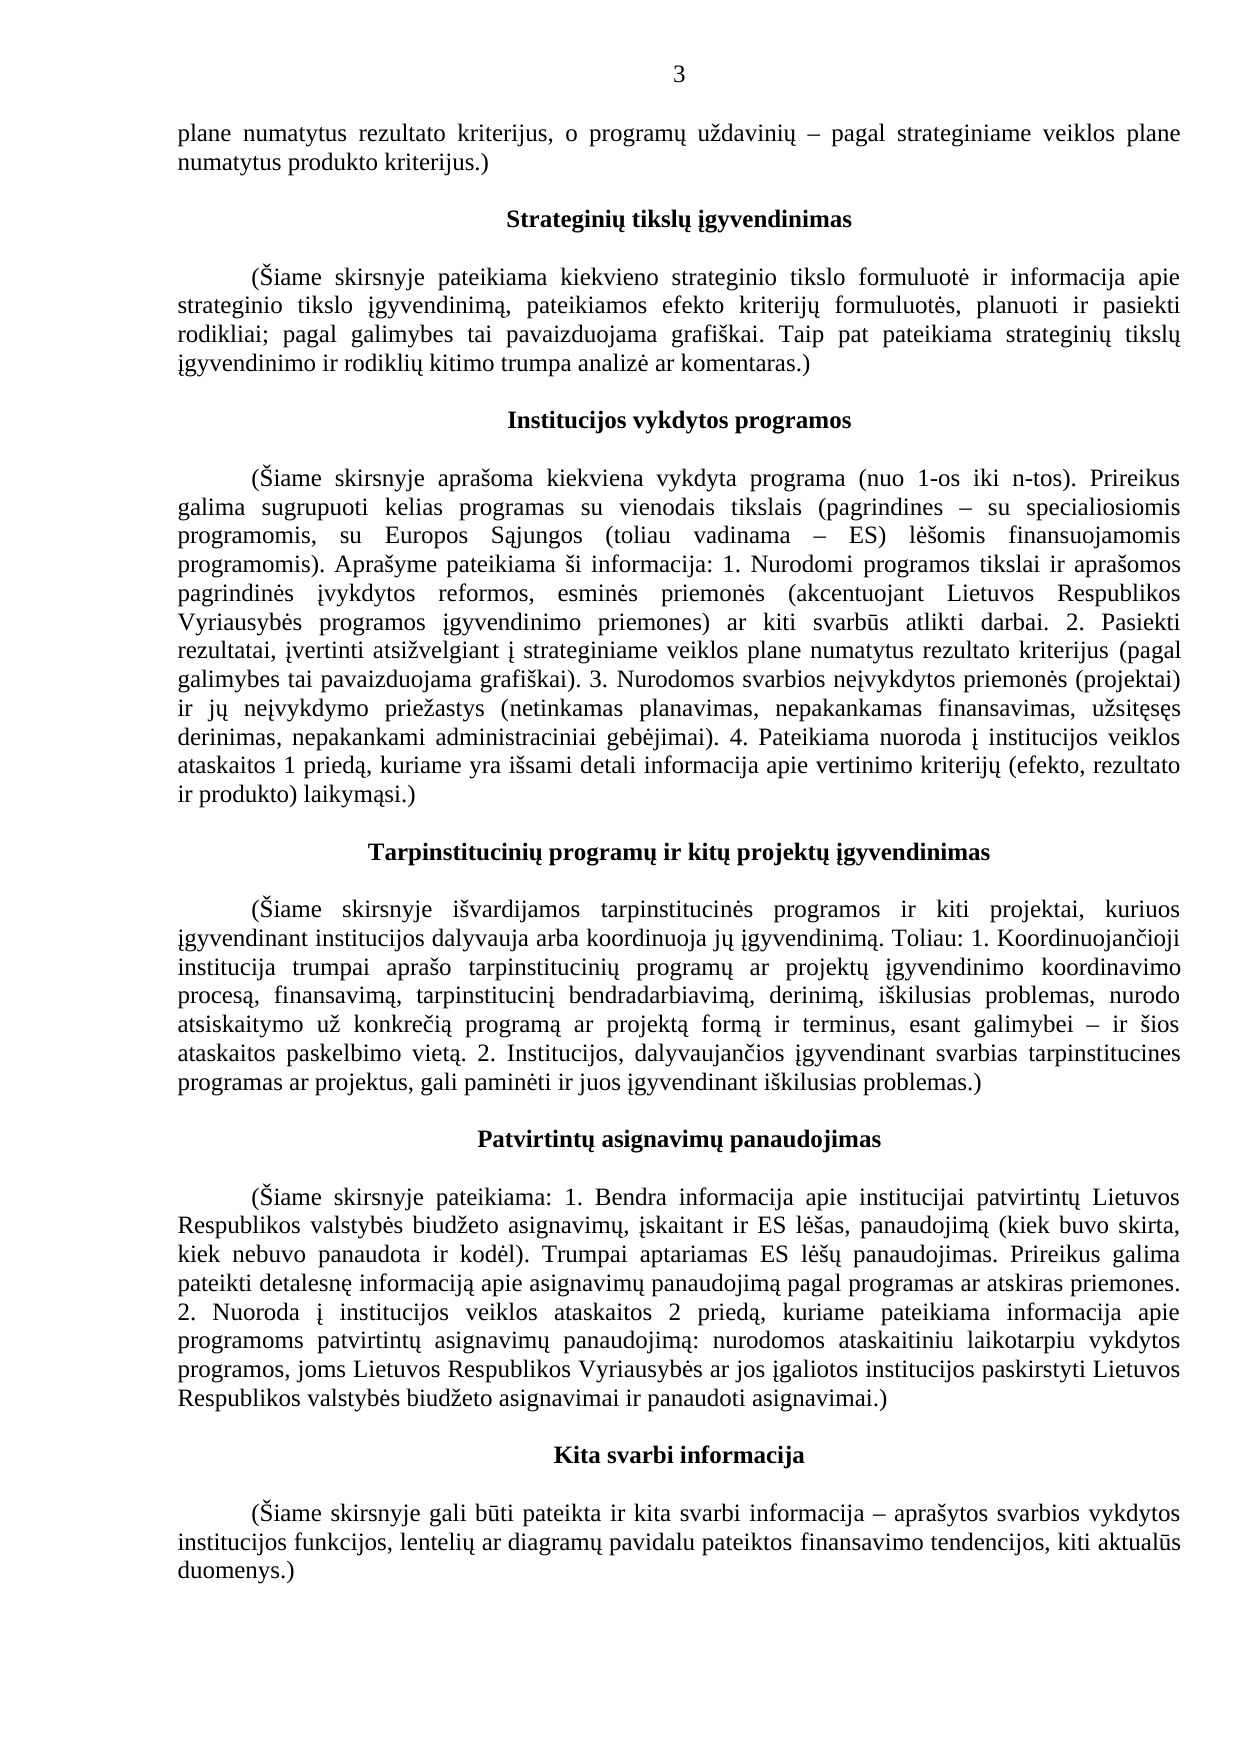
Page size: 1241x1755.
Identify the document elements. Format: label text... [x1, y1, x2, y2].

text Tarpinstitucinių programų ir kitų projektų įgyvendinimas [177, 837, 1181, 866]
text Strateginių tikslų įgyvendinimas [177, 204, 1181, 233]
text (Šiame skirsnyje gali būti pateikta ir kita svarbi informacija – aprašytos svarbios vykdytos institucijos funkcijos, lentelių ar diagramų pavidalu pateiktos finansavimo tendencijos, kiti aktualūs duomenys.) [177, 1498, 1181, 1584]
text Institucijos vykdytos programos [177, 406, 1181, 434]
text (Šiame skirsnyje aprašoma kiekviena vykdyta programa (nuo 1-os iki n-tos). Prireikus galima sugrupuoti kelias programas su vienodais tikslais (pagrindines – su specialiosiomis programomis, su Europos Sąjungos (toliau vadinama – ES) lėšomis finansuojamomis programomis). Aprašyme pateikiama ši informacija: 1. Nurodomi programos tikslai ir aprašomos pagrindinės įvykdytos reformos, esminės priemonės (akcentuojant Lietuvos Respublikos Vyriausybės programos įgyvendinimo priemones) ar kiti svarbūs atlikti darbai. 2. Pasiekti rezultatai, įvertinti atsižvelgiant į strateginiame veiklos plane numatytus rezultato kriterijus (pagal galimybes tai pavaizduojama grafiškai). 3. Nurodomos svarbios neįvykdytos priemonės (projektai) ir jų neįvykdymo priežastys (netinkamas planavimas, nepakankamas finansavimas, užsitęsęs derinimas, nepakankami administraciniai gebėjimai). 4. Pateikiama nuoroda į institucijos veiklos ataskaitos 1 priedą, kuriame yra išsami detali informacija apie vertinimo kriterijų (efekto, rezultato ir produkto) laikymąsi.) [177, 463, 1181, 808]
text (Šiame skirsnyje pateikiama kiekvieno strateginio tikslo formuluotė ir informacija apie strateginio tikslo įgyvendinimą, pateikiamos efekto kriterijų formuluotės, planuoti ir pasiekti rodikliai; pagal galimybes tai pavaizduojama grafiškai. Taip pat pateikiama strateginių tikslų įgyvendinimo ir rodiklių kitimo trumpa analizė ar komentaras.) [177, 262, 1181, 377]
text (Šiame skirsnyje išvardijamos tarpinstitucinės programos ir kiti projektai, kuriuos įgyvendinant institucijos dalyvauja arba koordinuoja jų įgyvendinimą. Toliau: 1. Koordinuojančioji institucija trumpai aprašo tarpinstitucinių programų ar projektų įgyvendinimo koordinavimo procesą, finansavimą, tarpinstitucinį bendradarbiavimą, derinimą, iškilusias problemas, nurodo atsiskaitymo už konkrečią programą ar projektą formą ir terminus, esant galimybei – ir šios ataskaitos paskelbimo vietą. 2. Institucijos, dalyvaujančios įgyvendinant svarbias tarpinstitucines programas ar projektus, gali paminėti ir juos įgyvendinant iškilusias problemas.) [177, 894, 1181, 1096]
text plane numatytus rezultato kriterijus, o programų uždavinių – pagal strateginiame veiklos plane numatytus produkto kriterijus.) [177, 118, 1181, 176]
text (Šiame skirsnyje pateikiama: 1. Bendra informacija apie institucijai patvirtintų Lietuvos Respublikos valstybės biudžeto asignavimų, įskaitant ir ES lėšas, panaudojimą (kiek buvo skirta, kiek nebuvo panaudota ir kodėl). Trumpai aptariamas ES lėšų panaudojimas. Prireikus galima pateikti detalesnę informaciją apie asignavimų panaudojimą pagal programas ar atskiras priemones. 2. Nuoroda į institucijos veiklos ataskaitos 2 priedą, kuriame pateikiama informacija apie programoms patvirtintų asignavimų panaudojimą: nurodomos ataskaitiniu laikotarpiu vykdytos programos, joms Lietuvos Respublikos Vyriausybės ar jos įgaliotos institucijos paskirstyti Lietuvos Respublikos valstybės biudžeto asignavimai ir panaudoti asignavimai.) [177, 1182, 1181, 1412]
text Kita svarbi informacija [177, 1441, 1181, 1469]
text Patvirtintų asignavimų panaudojimas [177, 1124, 1181, 1153]
